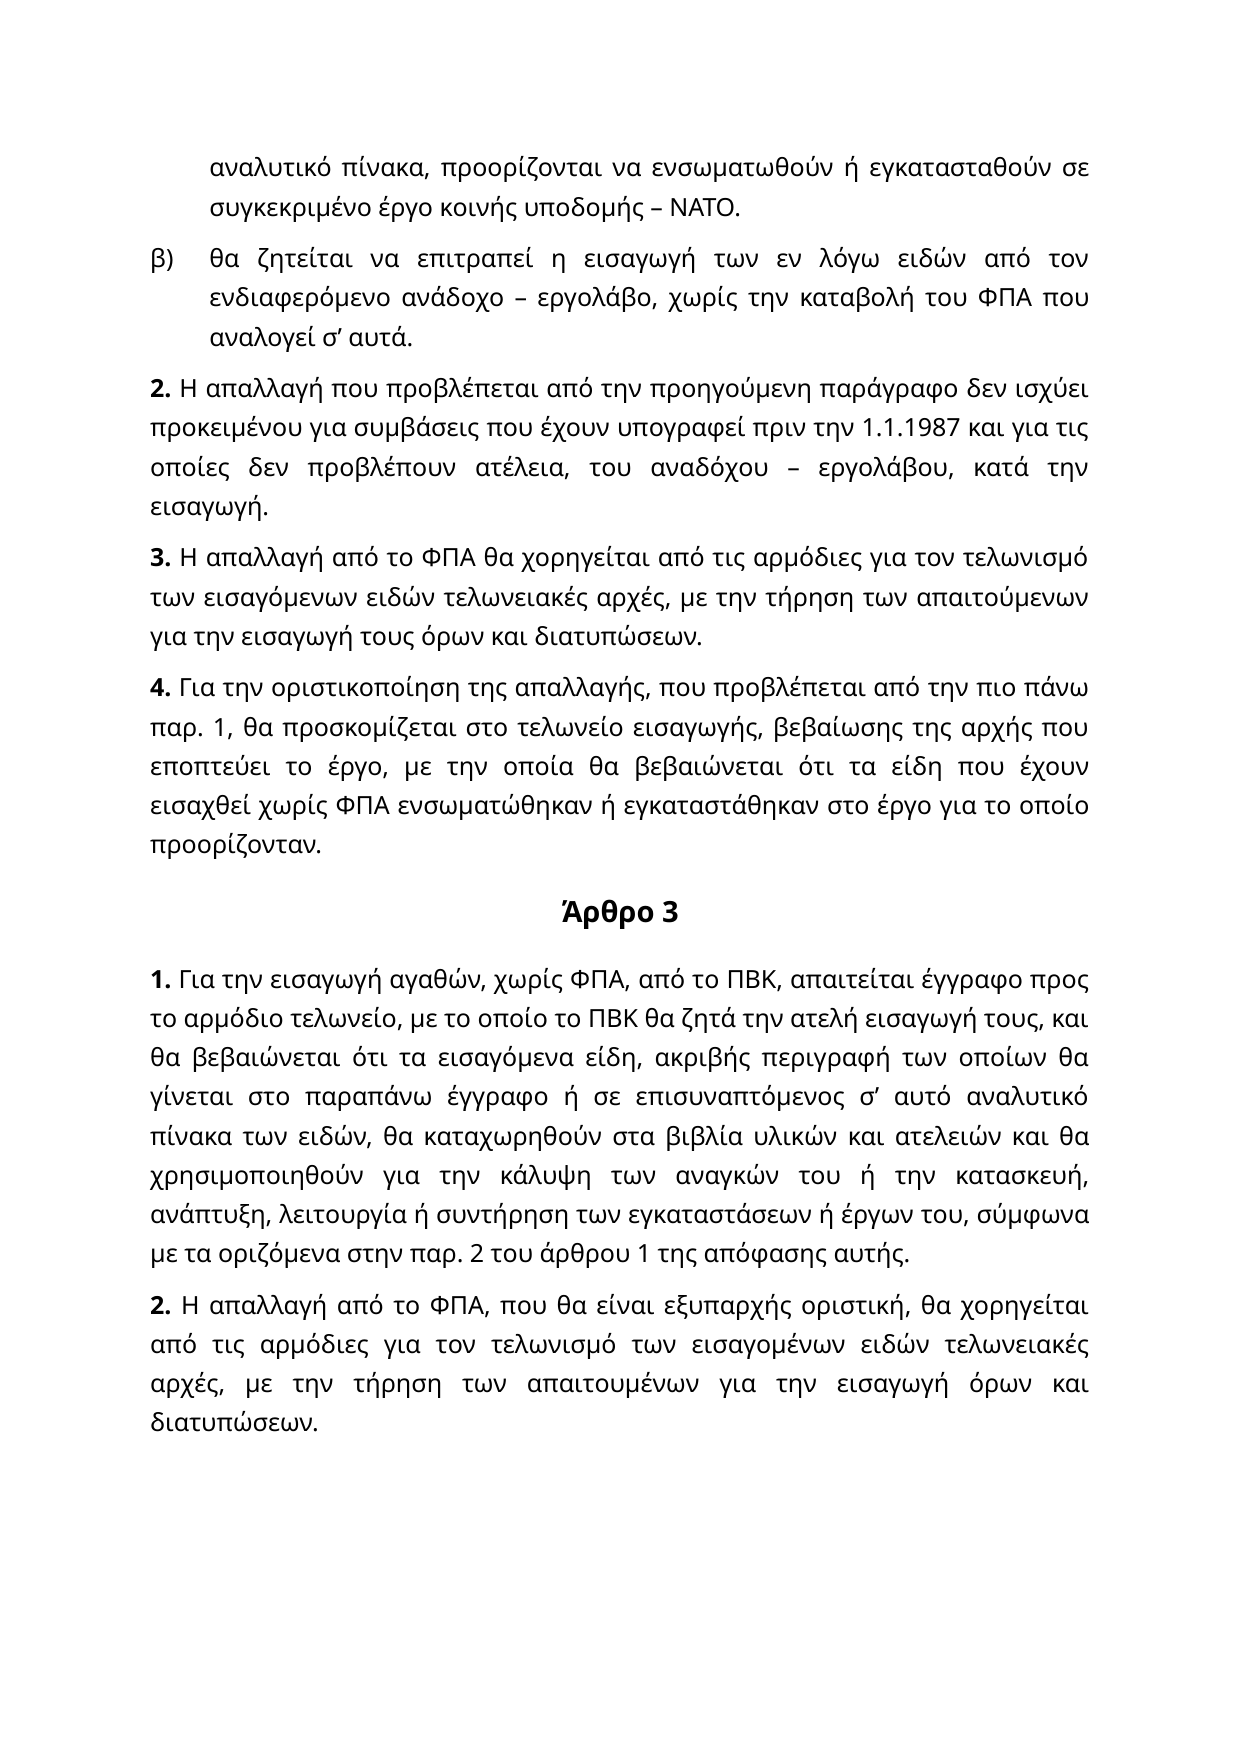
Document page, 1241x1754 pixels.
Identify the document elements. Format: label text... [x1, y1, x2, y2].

list β) θα ζητείται να επιτραπεί η εισαγωγή των εν λόγω ειδών από τον ενδιαφερόμενο ανάδοχο – εργολάβο, χωρίς την καταβολή του ΦΠΑ που αναλογεί σ’ αυτά. [150, 241, 1090, 353]
subtitle Άρθρο 3 [150, 891, 1090, 931]
text 4. Για την οριστικοποίηση της απαλλαγής, που προβλέπεται από την πιο πάνω παρ. 1, θα προσκομίζεται στο τελωνείο εισαγωγής, βεβαίωσης της αρχής που εποπτεύει το έργο, με την οποία θα βεβαιώνεται ότι τα είδη που έχουν εισαχθεί χωρίς ΦΠΑ ενσωματώθηκαν ή εγκαταστάθηκαν στο έργο για το οποίο προορίζονταν. [150, 670, 1090, 861]
list αναλυτικό πίνακα, προορίζονται να ενσωματωθούν ή εγκατασταθούν σε συγκεκριμένο έργο κοινής υποδομής – ΝΑΤΟ. [150, 150, 1090, 223]
text 3. Η απαλλαγή από το ΦΠΑ θα χορηγείται από τις αρμόδιες για τον τελωνισμό των εισαγόμενων ειδών τελωνειακές αρχές, με την τήρηση των απαιτούμενων για την εισαγωγή τους όρων και διατυπώσεων. [150, 540, 1090, 652]
text 1. Για την εισαγωγή αγαθών, χωρίς ΦΠΑ, από το ΠΒΚ, απαιτείται έγγραφο προς το αρμόδιο τελωνείο, με το οποίο το ΠΒΚ θα ζητά την ατελή εισαγωγή τους, και θα βεβαιώνεται ότι τα εισαγόμενα είδη, ακριβής περιγραφή των οποίων θα γίνεται στο παραπάνω έγγραφο ή σε επισυναπτόμενος σ’ αυτό αναλυτικό πίνακα των ειδών, θα καταχωρηθούν στα βιβλία υλικών και ατελειών και θα χρησιμοποιηθούν για την κάλυψη των αναγκών του ή την κατασκευή, ανάπτυξη, λειτουργία ή συντήρηση των εγκαταστάσεων ή έργων του, σύμφωνα με τα οριζόμενα στην παρ. 2 του άρθρου 1 της απόφασης αυτής. [150, 961, 1090, 1270]
text 2. Η απαλλαγή που προβλέπεται από την προηγούμενη παράγραφο δεν ισχύει προκειμένου για συμβάσεις που έχουν υπογραφεί πριν την 1.1.1987 και για τις οποίες δεν προβλέπουν ατέλεια, του αναδόχου – εργολάβου, κατά την εισαγωγή. [150, 371, 1090, 522]
text 2. Η απαλλαγή από το ΦΠΑ, που θα είναι εξυπαρχής οριστική, θα χορηγείται από τις αρμόδιες για τον τελωνισμό των εισαγομένων ειδών τελωνειακές αρχές, με την τήρηση των απαιτουμένων για την εισαγωγή όρων και διατυπώσεων. [150, 1287, 1090, 1439]
